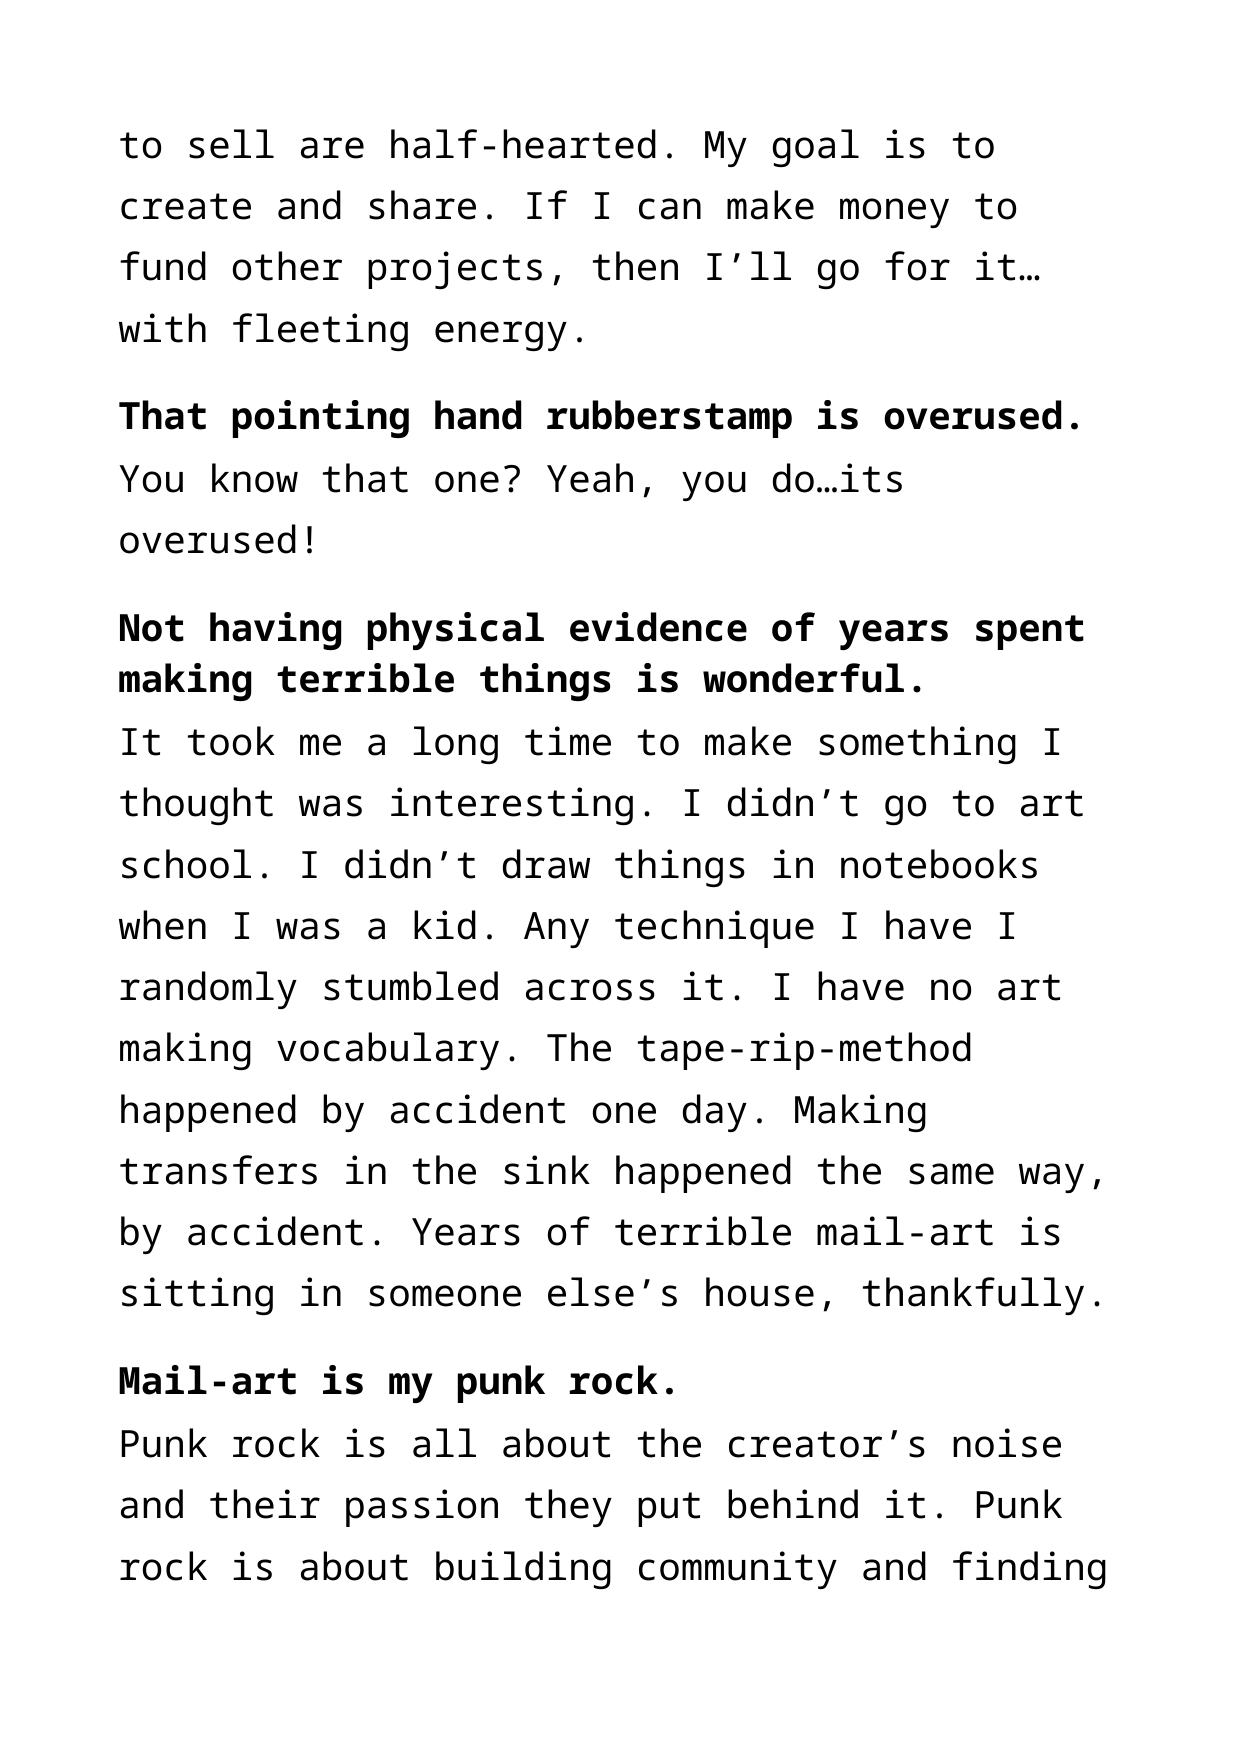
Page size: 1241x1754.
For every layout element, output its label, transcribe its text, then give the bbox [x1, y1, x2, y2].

subtitle That pointing hand rubberstamp is overused. [118, 390, 1122, 441]
text Punk rock is all about the creator’s noise and their passion they put behind it. Punk rock is about building community and finding [118, 1417, 1122, 1591]
text It took me a long time to make something I thought was interesting. I didn’t go to art school. I didn’t draw things in notebooks when I was a kid. Any technique I have I randomly stumbled across it. I have no art making vocabulary. The tape-rip-method happened by accident one day. Making transfers in the sink happened the same way, by accident. Years of terrible mail-art is sitting in someone else’s house, thankfully. [118, 715, 1122, 1318]
subtitle Not having physical evidence of years spent making terrible things is wonderful. [118, 602, 1122, 704]
text You know that one? Yeah, you do…its overused! [118, 452, 1122, 565]
text to sell are half-hearted. My goal is to create and share. If I can make money to fund other projects, then I’ll go for it…with fleeting energy. [118, 118, 1122, 353]
subtitle Mail-art is my punk rock. [118, 1354, 1122, 1406]
